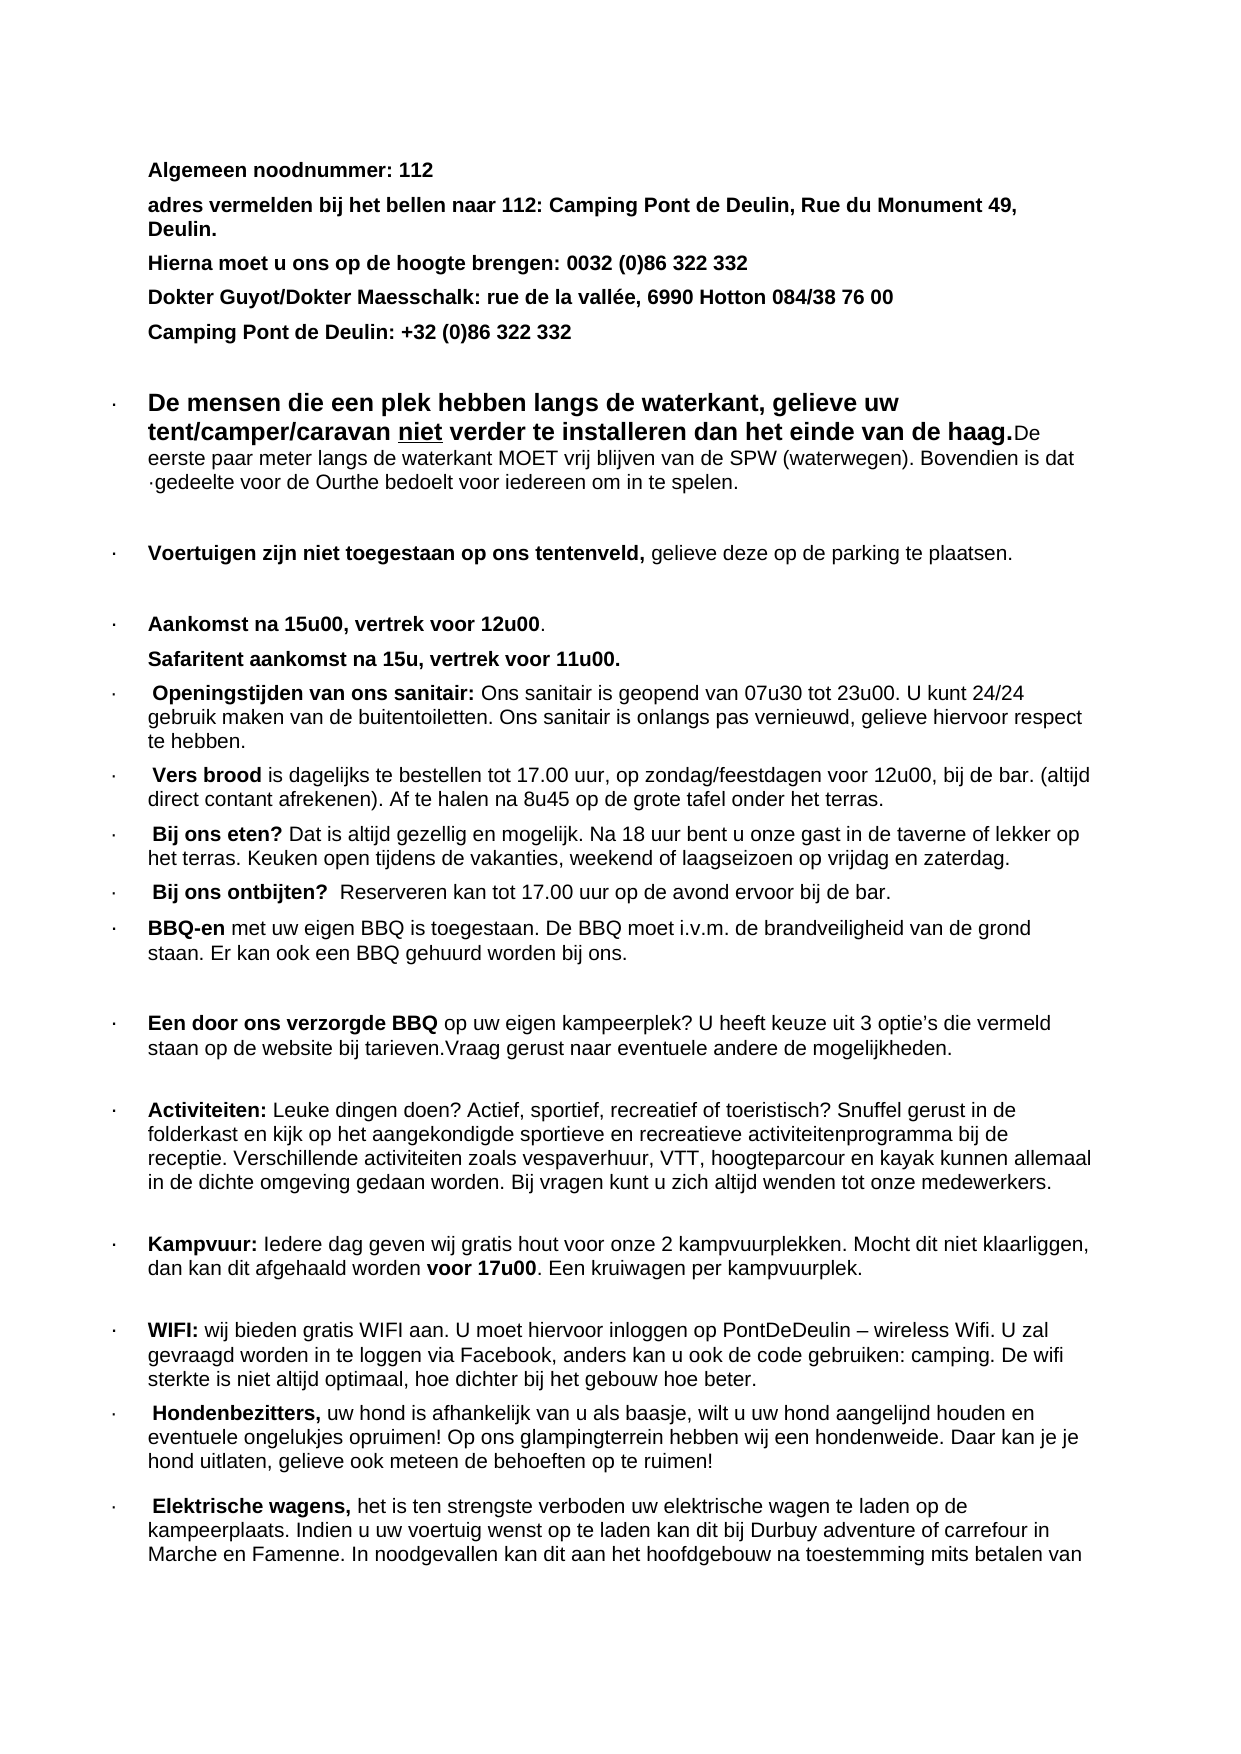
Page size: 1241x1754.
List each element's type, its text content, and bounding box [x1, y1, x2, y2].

text Dokter Guyot/Dokter Maesschalk: rue de la vallée, 6990 Hotton 084/38 76 00 [148, 285, 1093, 309]
text · Vers brood is dagelijks te bestellen tot 17.00 uur, op zondag/feestdagen voor 12u00, bij de bar. (altijd direct contant afrekenen). Af te halen na 8u45 op de grote tafel onder het terras. [110, 763, 1093, 811]
text · Openingstijden van ons sanitair: Ons sanitair is geopend van 07u30 tot 23u00. U kunt 24/24 gebruik maken van de buitentoiletten. Ons sanitair is onlangs pas vernieuwd, gelieve hiervoor respect te hebben. [110, 681, 1093, 753]
list De mensen die een plek hebben langs de waterkant, gelieve uw tent/camper/caravan niet verder te installeren dan het einde van de haag.De eerste paar meter langs de waterkant MOET vrij blijven van de SPW (waterwegen). Bovendien is dat ·gedeelte voor de Ourthe bedoelt voor iedereen om in te spelen. [110, 388, 1093, 494]
text Hierna moet u ons op de hoogte brengen: 0032 (0)86 322 332 [148, 251, 1093, 275]
list Een door ons verzorgde BBQ op uw eigen kampeerplek? U heeft keuze uit 3 optie’s die vermeld staan op de website bij tarieven.Vraag gerust naar eventuele andere de mogelijkheden. [110, 1009, 1093, 1059]
text Camping Pont de Deulin: +32 (0)86 322 332 [148, 319, 1093, 343]
text · Bij ons eten? Dat is altijd gezellig en mogelijk. Na 18 uur bent u onze gast in de taverne of lekker op het terras. Keuken open tijdens de vakanties, weekend of laagseizoen op vrijdag en zaterdag. [110, 821, 1093, 869]
list Voertuigen zijn niet toegestaan op ons tentenveld, gelieve deze op de parking te plaatsen. [110, 538, 1093, 565]
text · Elektrische wagens, het is ten strengste verboden uw elektrische wagen te laden op de kampeerplaats. Indien u uw voertuig wenst op te laden kan dit bij Durbuy adventure of carrefour in Marche en Famenne. In noodgevallen kan dit aan het hoofdgebouw na toestemming mits betalen van [110, 1493, 1093, 1565]
text · Bij ons ontbijten? Reserveren kan tot 17.00 uur op de avond ervoor bij de bar. [110, 880, 1093, 904]
text Algemeen noodnummer: 112 [148, 158, 1093, 182]
text Safaritent aankomst na 15u, vertrek voor 11u00. [148, 646, 1093, 670]
list WIFI: wij bieden gratis WIFI aan. U moet hiervoor inloggen op PontDeDeulin – wireless Wifi. U zal gevraagd worden in te loggen via Facebook, anders kan u ook de code gebruiken: camping. De wifi sterkte is niet altijd optimaal, hoe dichter bij het gebouw hoe beter. [110, 1316, 1093, 1390]
list Kampvuur: Iedere dag geven wij gratis hout voor onze 2 kampvuurplekken. Mocht dit niet klaarliggen, dan kan dit afgehaald worden voor 17u00. Een kruiwagen per kampvuurplek. [110, 1230, 1093, 1280]
list Aankomst na 15u00, vertrek voor 12u00. [110, 609, 1093, 636]
list BBQ-en met uw eigen BBQ is toegestaan. De BBQ moet i.v.m. de brandveiligheid van de grond staan. Er kan ook een BBQ gehuurd worden bij ons. [110, 914, 1093, 964]
text · Hondenbezitters, uw hond is afhankelijk van u als baasje, wilt u uw hond aangelijnd houden en eventuele ongelukjes opruimen! Op ons glampingterrein hebben wij een hondenweide. Daar kan je je hond uitlaten, gelieve ook meteen de behoeften op te ruimen! [110, 1401, 1093, 1473]
list Activiteiten: Leuke dingen doen? Actief, sportief, recreatief of toeristisch? Snuffel gerust in de folderkast en kijk op het aangekondigde sportieve en recreatieve activiteitenprogramma bij de receptie. Verschillende activiteiten zoals vespaverhuur, VTT, hoogteparcour en kayak kunnen allemaal in de dichte omgeving gedaan worden. Bij vragen kunt u zich altijd wenden tot onze medewerkers. [110, 1096, 1093, 1194]
text adres vermelden bij het bellen naar 112: Camping Pont de Deulin, Rue du Monument 49, Deulin. [148, 192, 1093, 240]
